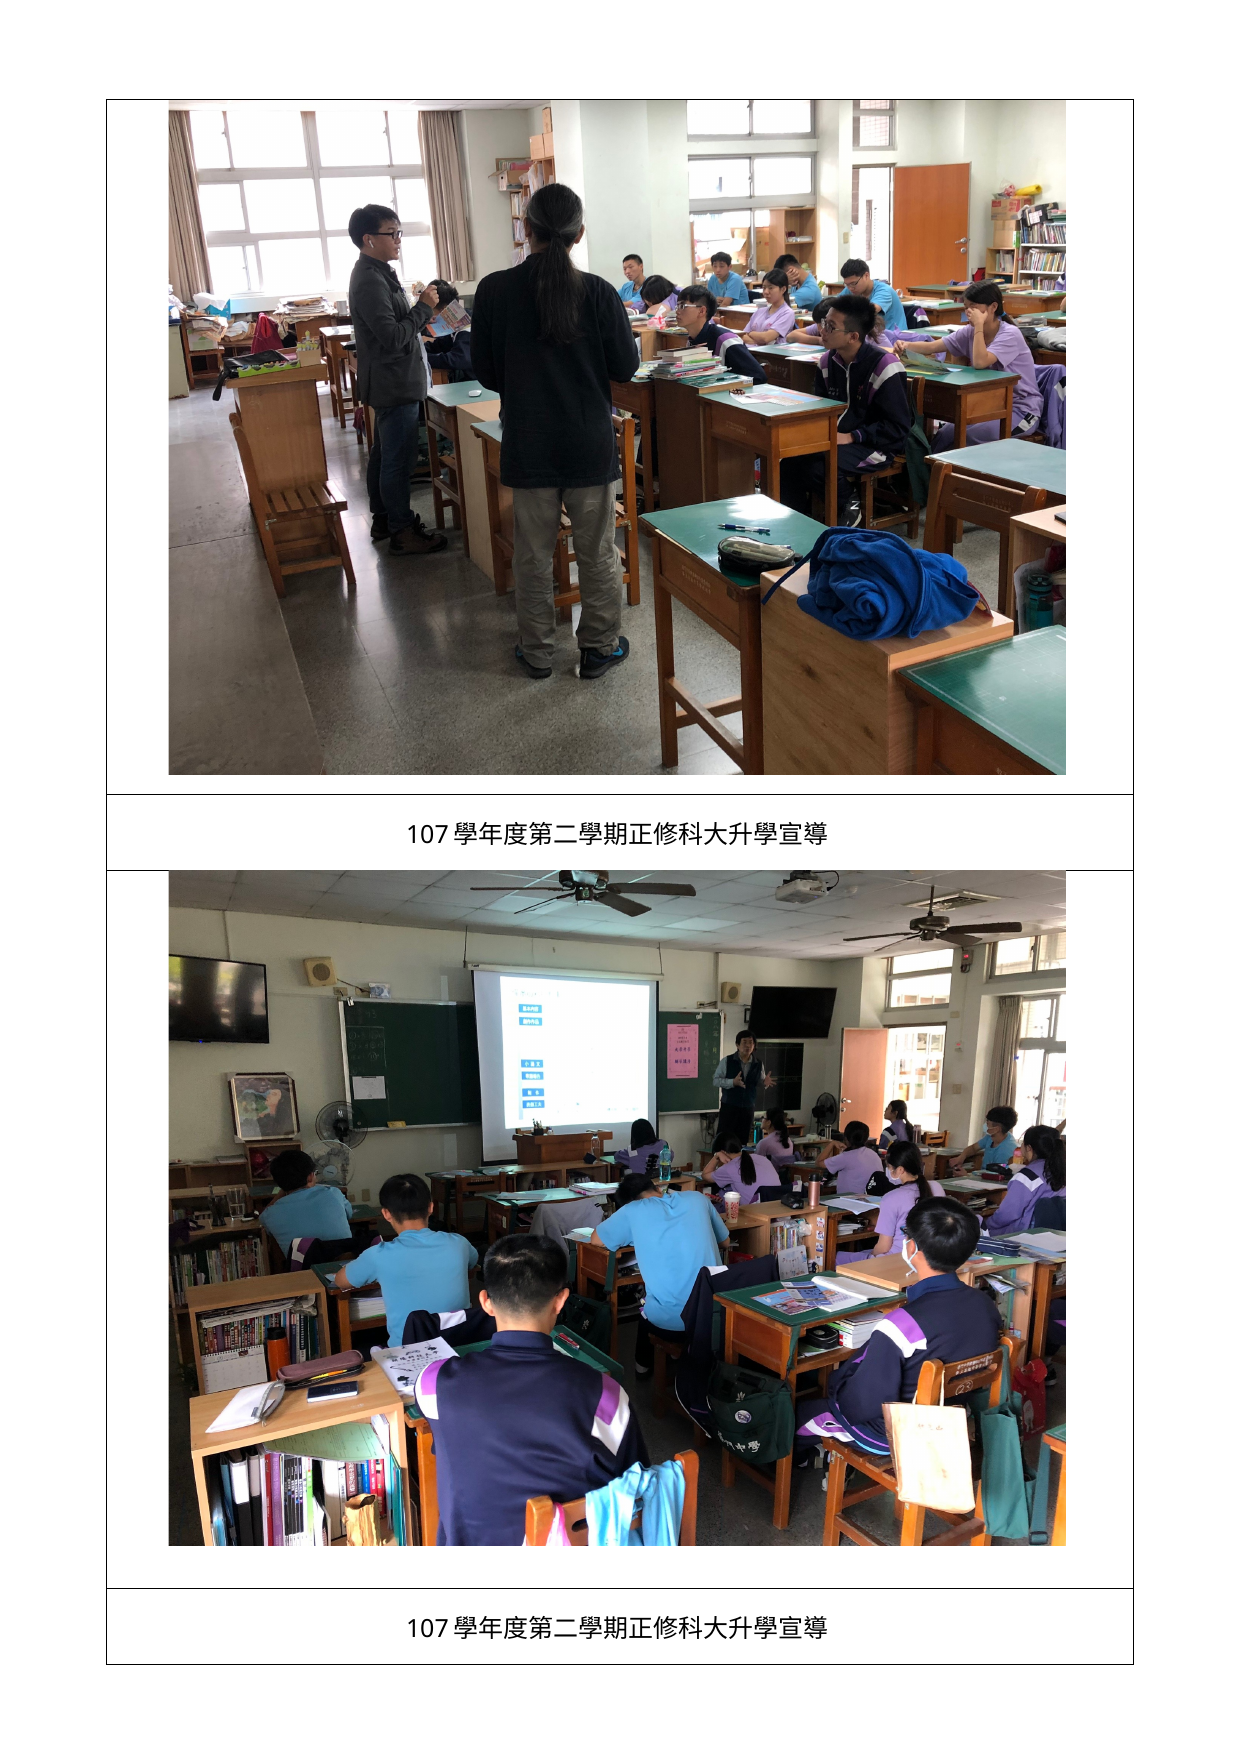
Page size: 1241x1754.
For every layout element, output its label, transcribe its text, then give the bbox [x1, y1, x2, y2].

table_cell 107學年度第二學期正修科大升學宣導 [107, 1589, 1133, 1664]
picture [168, 100, 1066, 775]
table_cell 107學年度第二學期正修科大升學宣導 [107, 795, 1133, 870]
picture [168, 870, 1066, 1546]
table_cell [107, 100, 1133, 794]
table_cell [107, 871, 1133, 1588]
